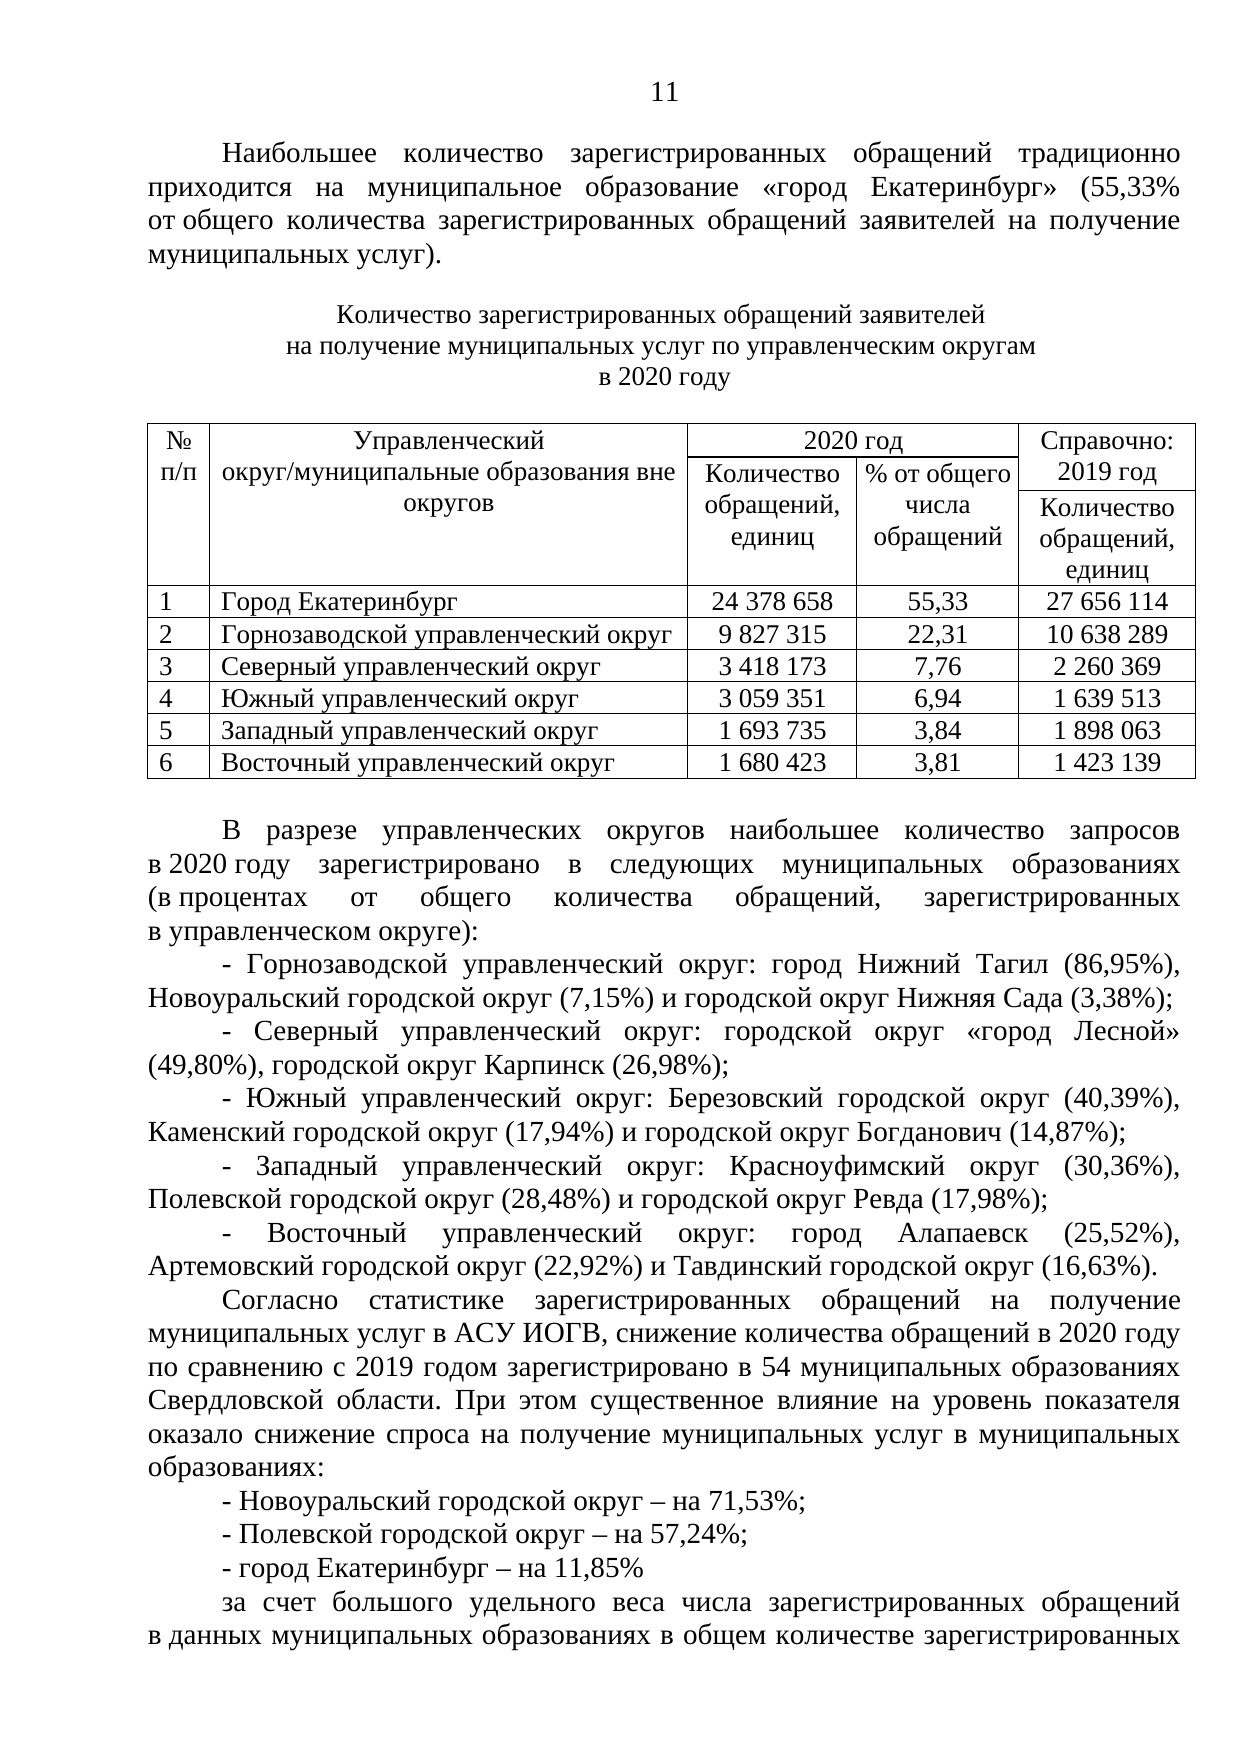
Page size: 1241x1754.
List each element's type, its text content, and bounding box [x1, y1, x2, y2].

table_cell Северный управленческий округ [210, 650, 687, 681]
table_cell 3 418 173 [688, 650, 856, 681]
table_cell 3,81 [857, 746, 1018, 778]
text - Южный управленческий округ: Березовский городской округ (40,39%), Каменский городской округ (17,94%) и городской округ Богданович (14,87%); [148, 1081, 1181, 1148]
table_cell 3,84 [857, 714, 1018, 745]
table_cell 27 656 114 [1019, 586, 1195, 617]
text - Полевской городской округ – на 57,24%; [148, 1517, 1181, 1550]
table_cell 10 638 289 [1019, 618, 1195, 649]
table_cell Количество обращений, единиц [688, 458, 856, 584]
text - Восточный управленческий округ: город Алапаевск (25,52%), Артемовский городской округ (22,92%) и Тавдинский городской округ (16,63%). [148, 1215, 1181, 1282]
table_cell 9 827 315 [688, 618, 856, 649]
table_cell 55,33 [857, 586, 1018, 617]
table_cell 24 378 658 [688, 586, 856, 617]
text - Новоуральский городской округ – на 71,53%; [148, 1483, 1181, 1517]
table_cell 1 898 063 [1019, 714, 1195, 745]
text Количество зарегистрированных обращений заявителей на получение муниципальных услуг по управленческим округам в 2020 году [148, 298, 1181, 392]
table_cell 3 059 351 [688, 682, 856, 713]
text - город Екатеринбург – на 11,85% [148, 1550, 1181, 1584]
text - Горнозаводской управленческий округ: город Нижний Тагил (86,95%), Новоуральский городской округ (7,15%) и городской округ Нижняя Сада (3,38%); [148, 946, 1181, 1013]
table_cell 6,94 [857, 682, 1018, 713]
table_cell 5 [148, 714, 209, 745]
table_cell Западный управленческий округ [210, 714, 687, 745]
text В разрезе управленческих округов наибольшее количество запросов в 2020 году зарегистрировано в следующих муниципальных образованиях (в процентах от общего количества обращений, зарегистрированных в управленческом округе): [148, 812, 1181, 946]
table_cell 3 [148, 650, 209, 681]
table_header 2020 год [688, 424, 1018, 456]
table_cell 1 693 735 [688, 714, 856, 745]
table_cell 2 [148, 618, 209, 649]
table_header Справочно: 2019 год [1019, 424, 1195, 490]
table_cell Восточный управленческий округ [210, 746, 687, 778]
table_header № п/п [148, 424, 209, 584]
table_cell % от общего числа обращений [857, 458, 1018, 584]
table_cell 1 639 513 [1019, 682, 1195, 713]
table_cell 1 [148, 586, 209, 617]
text Наибольшее количество зарегистрированных обращений традиционно приходится на муниципальное образование «город Екатеринбург» (55,33% от общего количества зарегистрированных обращений заявителей на получение муниципальных услуг). [148, 135, 1181, 269]
text - Западный управленческий округ: Красноуфимский округ (30,36%), Полевской городской округ (28,48%) и городской округ Ревда (17,98%); [148, 1148, 1181, 1215]
text за счет большого удельного веса числа зарегистрированных обращений в данных муниципальных образованиях в общем количестве зарегистрированных [148, 1584, 1181, 1651]
table_cell 1 423 139 [1019, 746, 1195, 778]
table_cell 4 [148, 682, 209, 713]
table_cell Южный управленческий округ [210, 682, 687, 713]
table_cell 1 680 423 [688, 746, 856, 778]
table_header Управленческий округ/муниципальные образования вне округов [210, 424, 687, 584]
text Согласно статистике зарегистрированных обращений на получение муниципальных услуг в АСУ ИОГВ, снижение количества обращений в 2020 году по сравнению с 2019 годом зарегистрировано в 54 муниципальных образованиях Свердловской области. При этом существенное влияние на уровень показателя оказало снижение спроса на получение муниципальных услуг в муниципальных образованиях: [148, 1282, 1181, 1483]
table_cell 7,76 [857, 650, 1018, 681]
table_cell 22,31 [857, 618, 1018, 649]
text - Северный управленческий округ: городской округ «город Лесной» (49,80%), городской округ Карпинск (26,98%); [148, 1013, 1181, 1081]
table_cell 2 260 369 [1019, 650, 1195, 681]
table_cell Количество обращений, единиц [1019, 491, 1195, 584]
table_cell Город Екатеринбург [210, 586, 687, 617]
table_cell 6 [148, 746, 209, 778]
table_cell Горнозаводской управленческий округ [210, 618, 687, 649]
